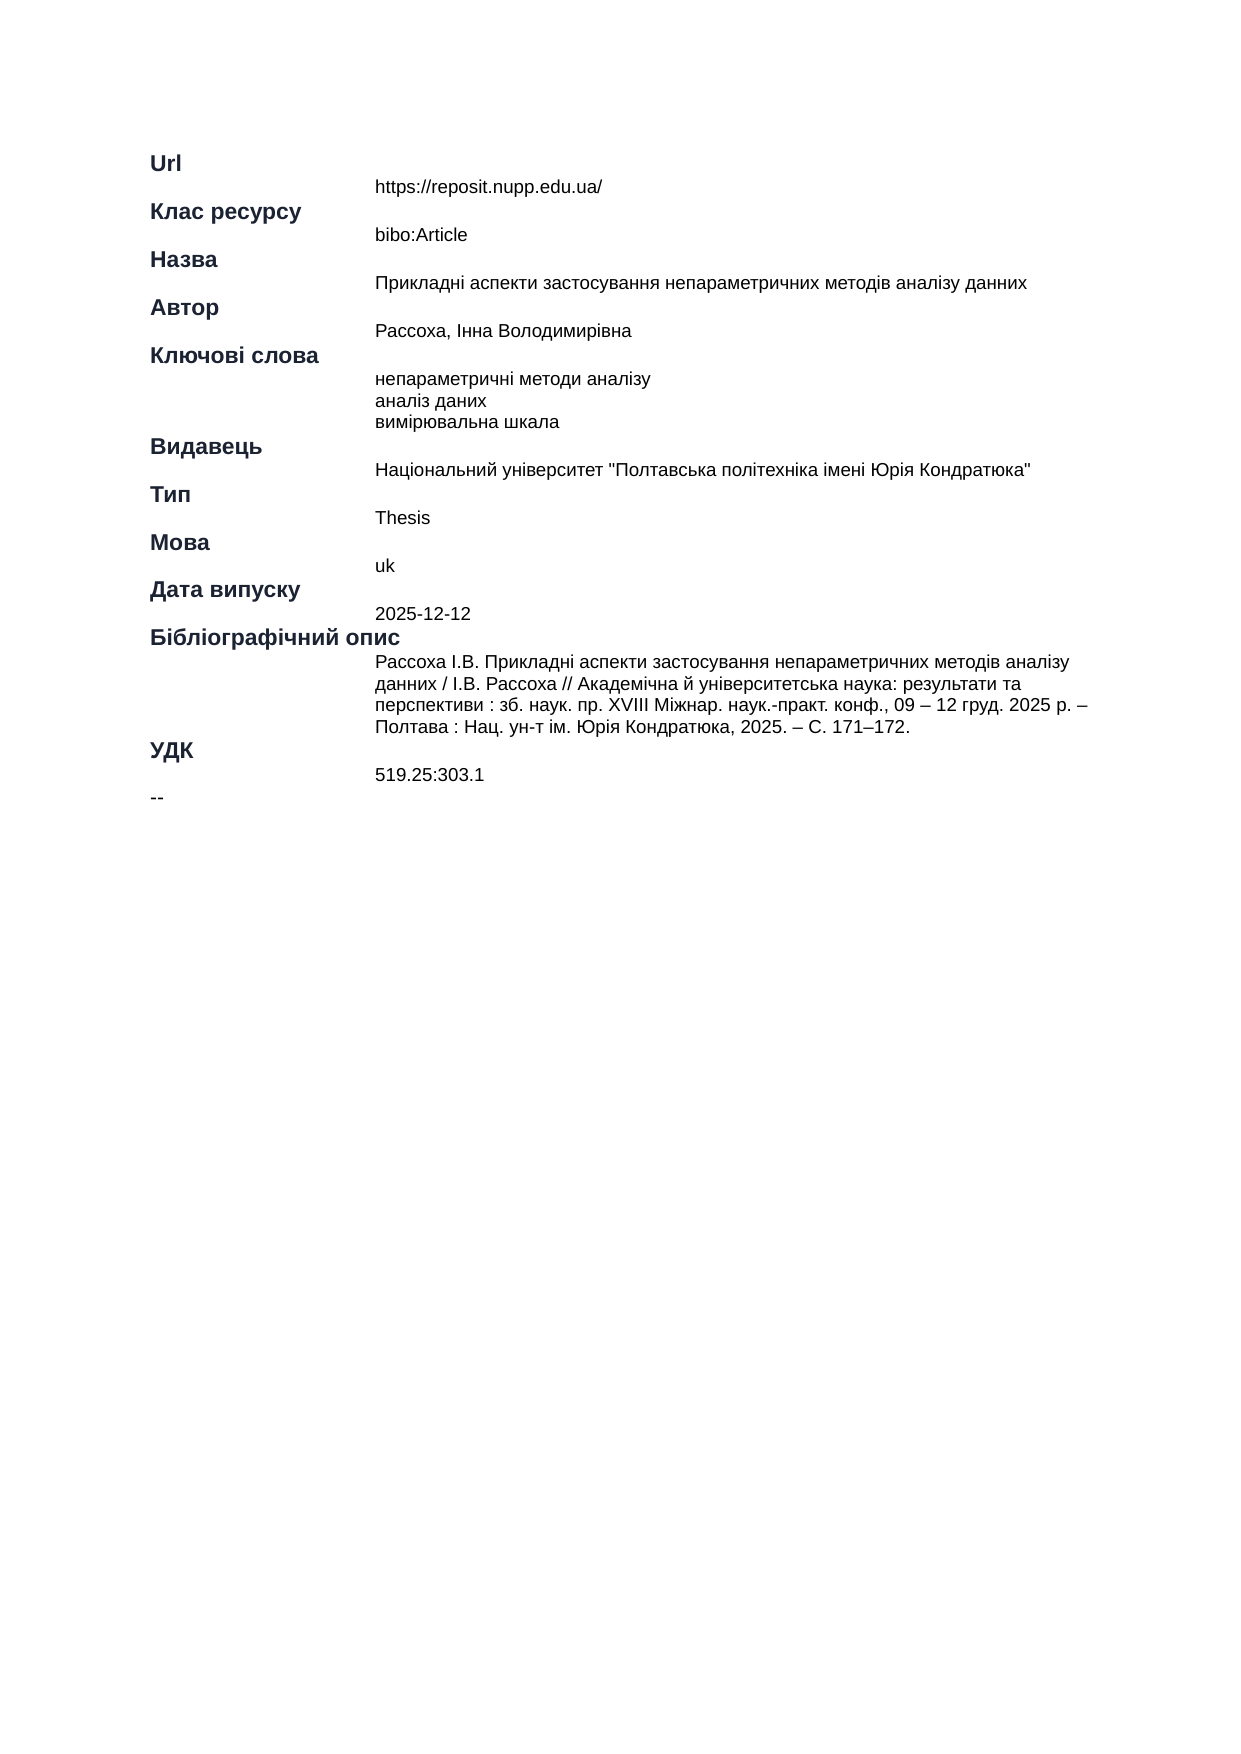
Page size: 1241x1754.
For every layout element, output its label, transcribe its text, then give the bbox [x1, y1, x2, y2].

text uk [375, 555, 1090, 576]
text УДК [150, 737, 1090, 763]
text Ключові слова [150, 342, 1090, 368]
text Національний університет "Полтавська політехніка імені Юрія Кондратюка" [375, 459, 1090, 481]
text Прикладні аспекти застосування непараметричних методів аналізу данних [375, 272, 1090, 294]
text Рассоха, Інна Володимирівна [375, 320, 1090, 342]
text Бібліографічний опис [150, 624, 1090, 651]
text Рассоха І.В. Прикладні аспекти застосування непараметричних методів аналізу данних / І.В. Рассоха // Академічна й університетська наука: результати та перспективи : зб. наук. пр. XVІІІ Міжнар. наук.-практ. конф., 09 – 12 груд. 2025 р. – Полтава : Нац. ун-т ім. Юрія Кондратюка, 2025. – С. 171–172. [375, 651, 1090, 737]
text Url [150, 150, 1090, 176]
text Автор [150, 294, 1090, 320]
text Дата випуску [150, 576, 1090, 603]
text Мова [150, 528, 1090, 555]
text 2025-12-12 [375, 603, 1090, 624]
text Клас ресурсу [150, 198, 1090, 224]
text Тип [150, 481, 1090, 507]
text непараметричні методи аналізу [375, 368, 1090, 389]
text -- [150, 785, 1090, 809]
text bibo:Article [375, 224, 1090, 246]
text Видавець [150, 433, 1090, 459]
text Назва [150, 246, 1090, 272]
text вимірювальна шкала [375, 411, 1090, 433]
text Thesis [375, 507, 1090, 528]
text https://reposit.nupp.edu.ua/ [375, 176, 1090, 198]
text аналіз даних [375, 389, 1090, 411]
text 519.25:303.1 [375, 763, 1090, 785]
